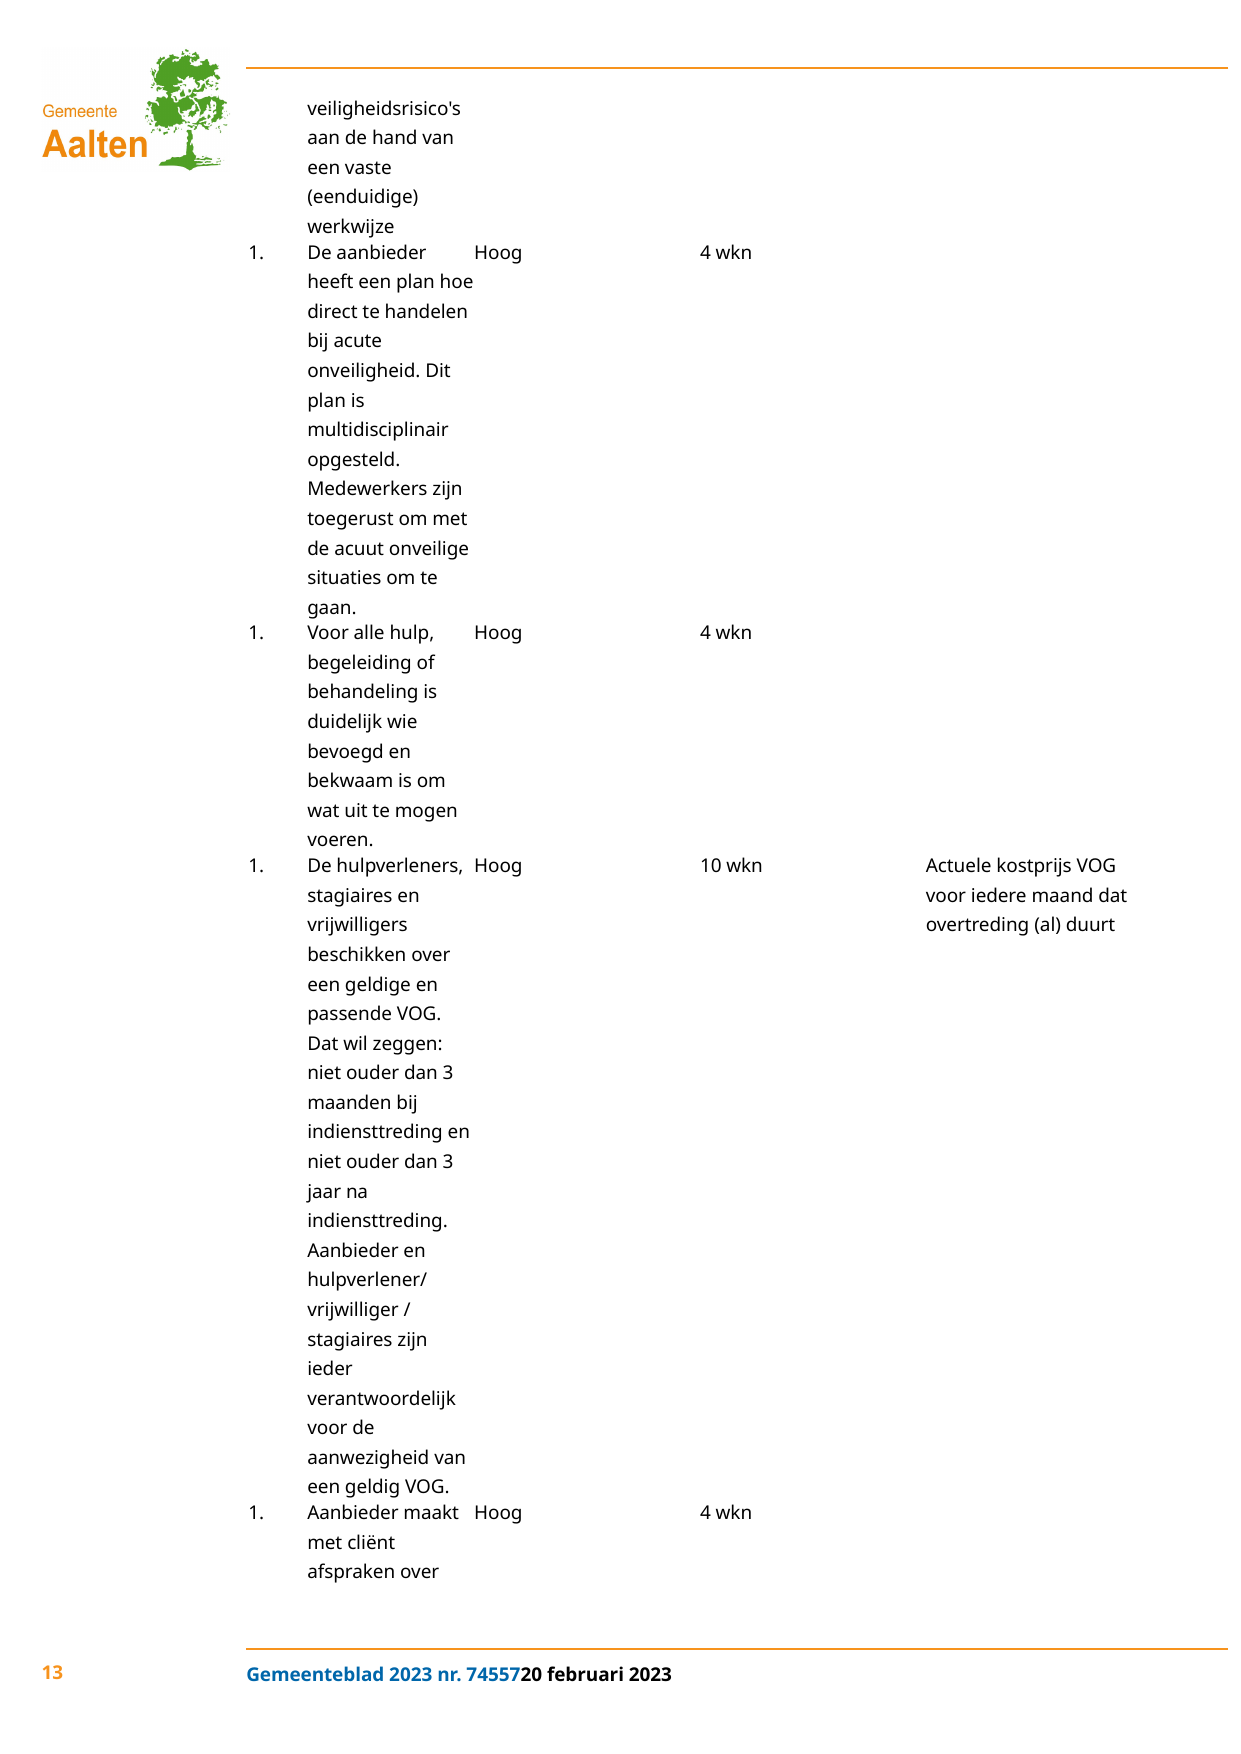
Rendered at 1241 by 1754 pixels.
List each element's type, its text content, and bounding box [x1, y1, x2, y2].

table_cell [700, 95, 926, 239]
table_cell 4 wkn [700, 239, 926, 619]
table_cell [926, 239, 1152, 619]
table_cell 4 wkn [700, 1499, 926, 1584]
table_cell [926, 620, 1152, 852]
table_cell Voor alle hulp, begeleiding of behandeling is duidelijk wie bevoegd en bekwaam is om wat uit te mogen voeren. [248, 620, 474, 852]
table_cell Hoog [474, 620, 700, 852]
table_cell Hoog [474, 239, 700, 619]
table_cell Hoog [474, 853, 700, 1499]
table_cell [926, 1499, 1152, 1584]
table_cell [474, 95, 700, 239]
table_cell [926, 95, 1152, 239]
table_cell 10 wkn [700, 853, 926, 1499]
table_cell 4 wkn [700, 620, 926, 852]
table_cell Aanbieder maakt met cliënt afspraken over [248, 1499, 474, 1584]
table_cell Actuele kostprijs VOG voor iedere maand dat overtreding (al) duurt [926, 853, 1152, 1499]
picture [41, 47, 231, 172]
table_cell Hoog [474, 1499, 700, 1584]
table_cell De hulpverleners, stagiaires en vrijwilligers beschikken over een geldige en passende VOG. Dat wil zeggen: niet ouder dan 3 maanden bij indiensttreding en niet ouder dan 3 jaar na indiensttreding. Aanbieder en hulpverlener/ vrijwilliger / stagiaires zijn ieder verantwoordelijk voor de aanwezigheid van een geldig VOG. [248, 853, 474, 1499]
table_cell De aanbieder heeft een plan hoe direct te handelen bij acute onveiligheid. Dit plan is multidisciplinair opgesteld. Medewerkers zijn toegerust om met de acuut onveilige situaties om te gaan. [248, 239, 474, 619]
table_cell veiligheidsrisico's aan de hand van een vaste (eenduidige) werkwijze [248, 95, 474, 239]
